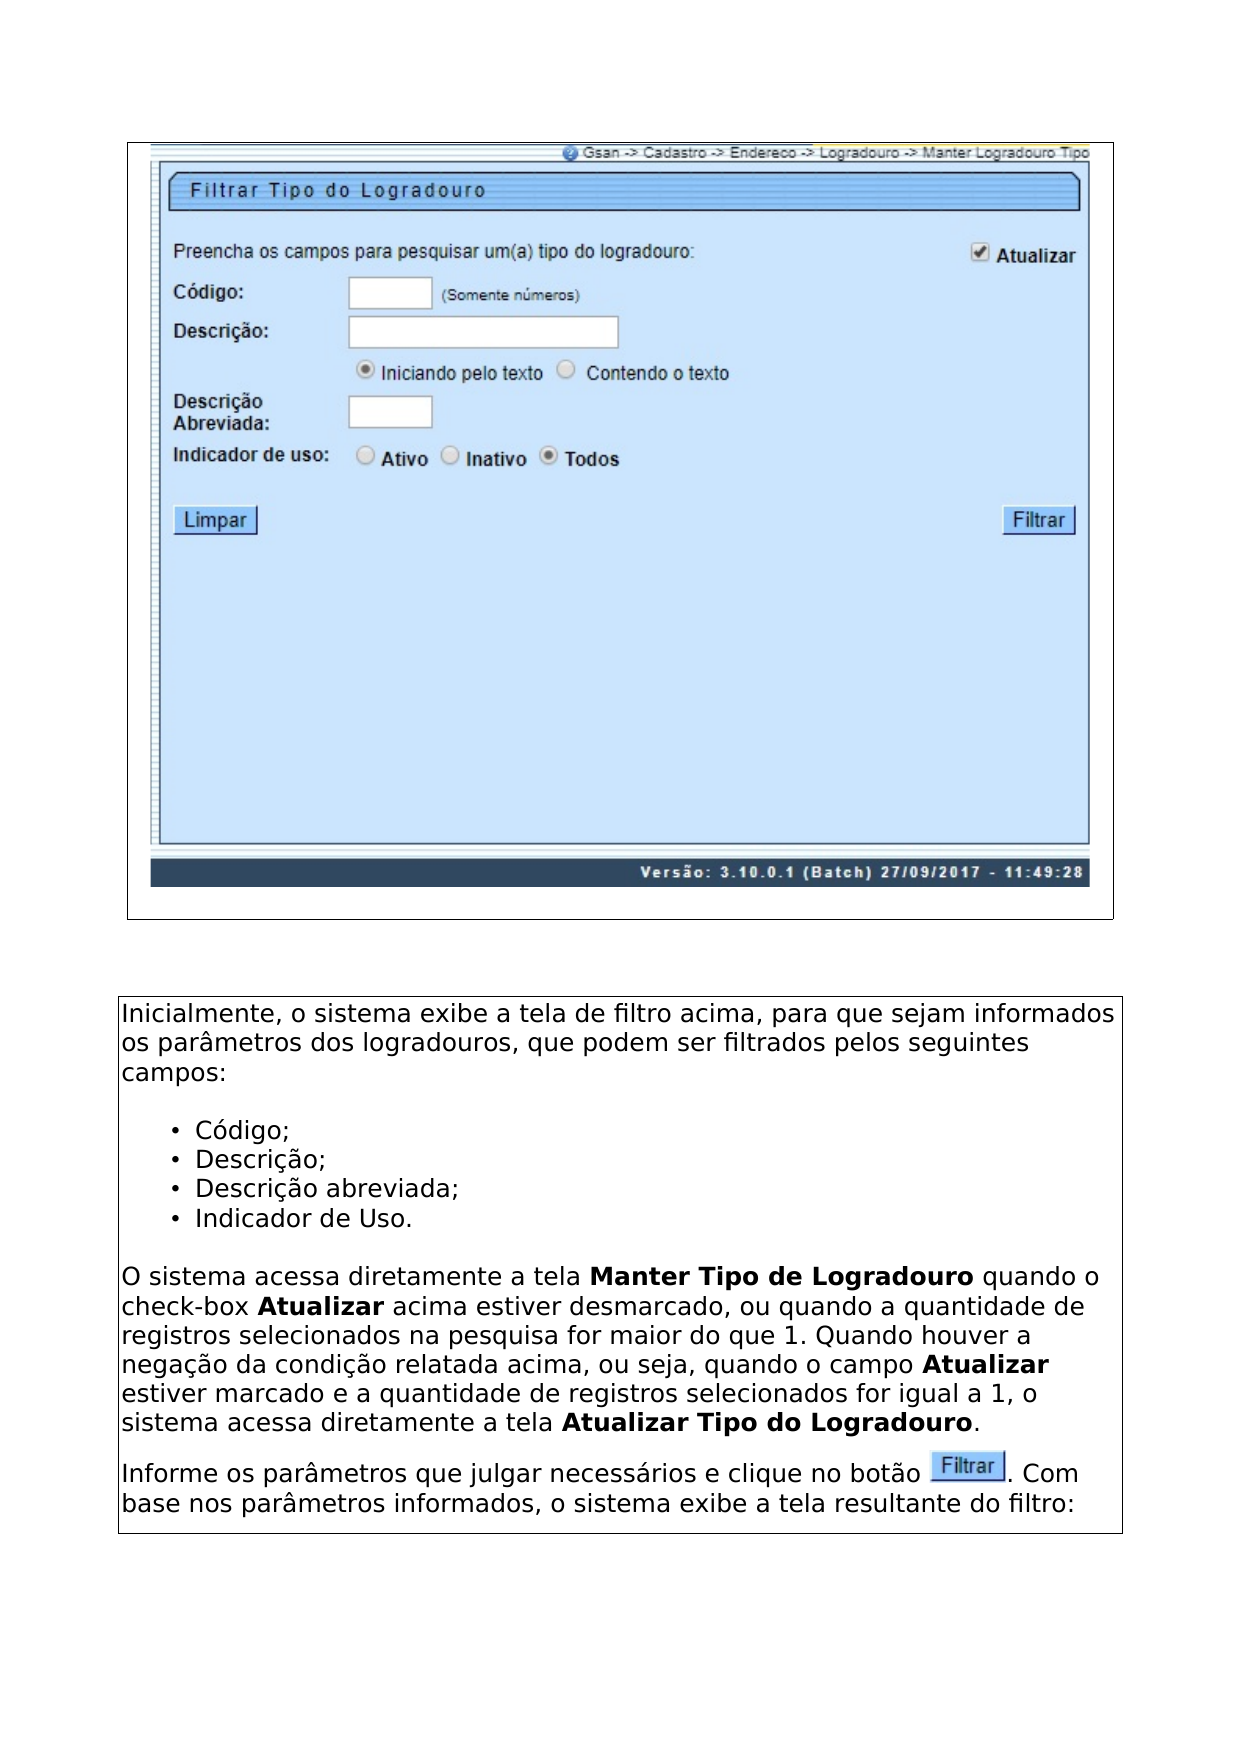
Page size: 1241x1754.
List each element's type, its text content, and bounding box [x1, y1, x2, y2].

picture [150, 144, 1090, 887]
table_header [128, 143, 1113, 919]
table_header Inicialmente, o sistema exibe a tela de filtro acima, para que sejam informados os parâmetros dos logradouros, que podem ser filtrados pelos seguintes campos: Código; Descrição; Descrição abreviada; Indicador de Uso. O sistema acessa diretamente a tela Manter Tipo de Logradouro quando o check-box Atualizar acima estiver desmarcado, ou quando a quantidade de registros selecionados na pesquisa for maior do que 1. Quando houver a negação da condição relatada acima, ou seja, quando o campo Atualizar estiver marcado e a quantidade de registros selecionados for igual a 1, o sistema acessa diretamente a tela Atualizar Tipo do Logradouro. Informe os parâmetros que julgar necessários e clique no botão . Com base nos parâmetros informados, o sistema exibe a tela resultante do filtro: [119, 997, 1122, 1533]
picture [929, 1450, 1007, 1483]
